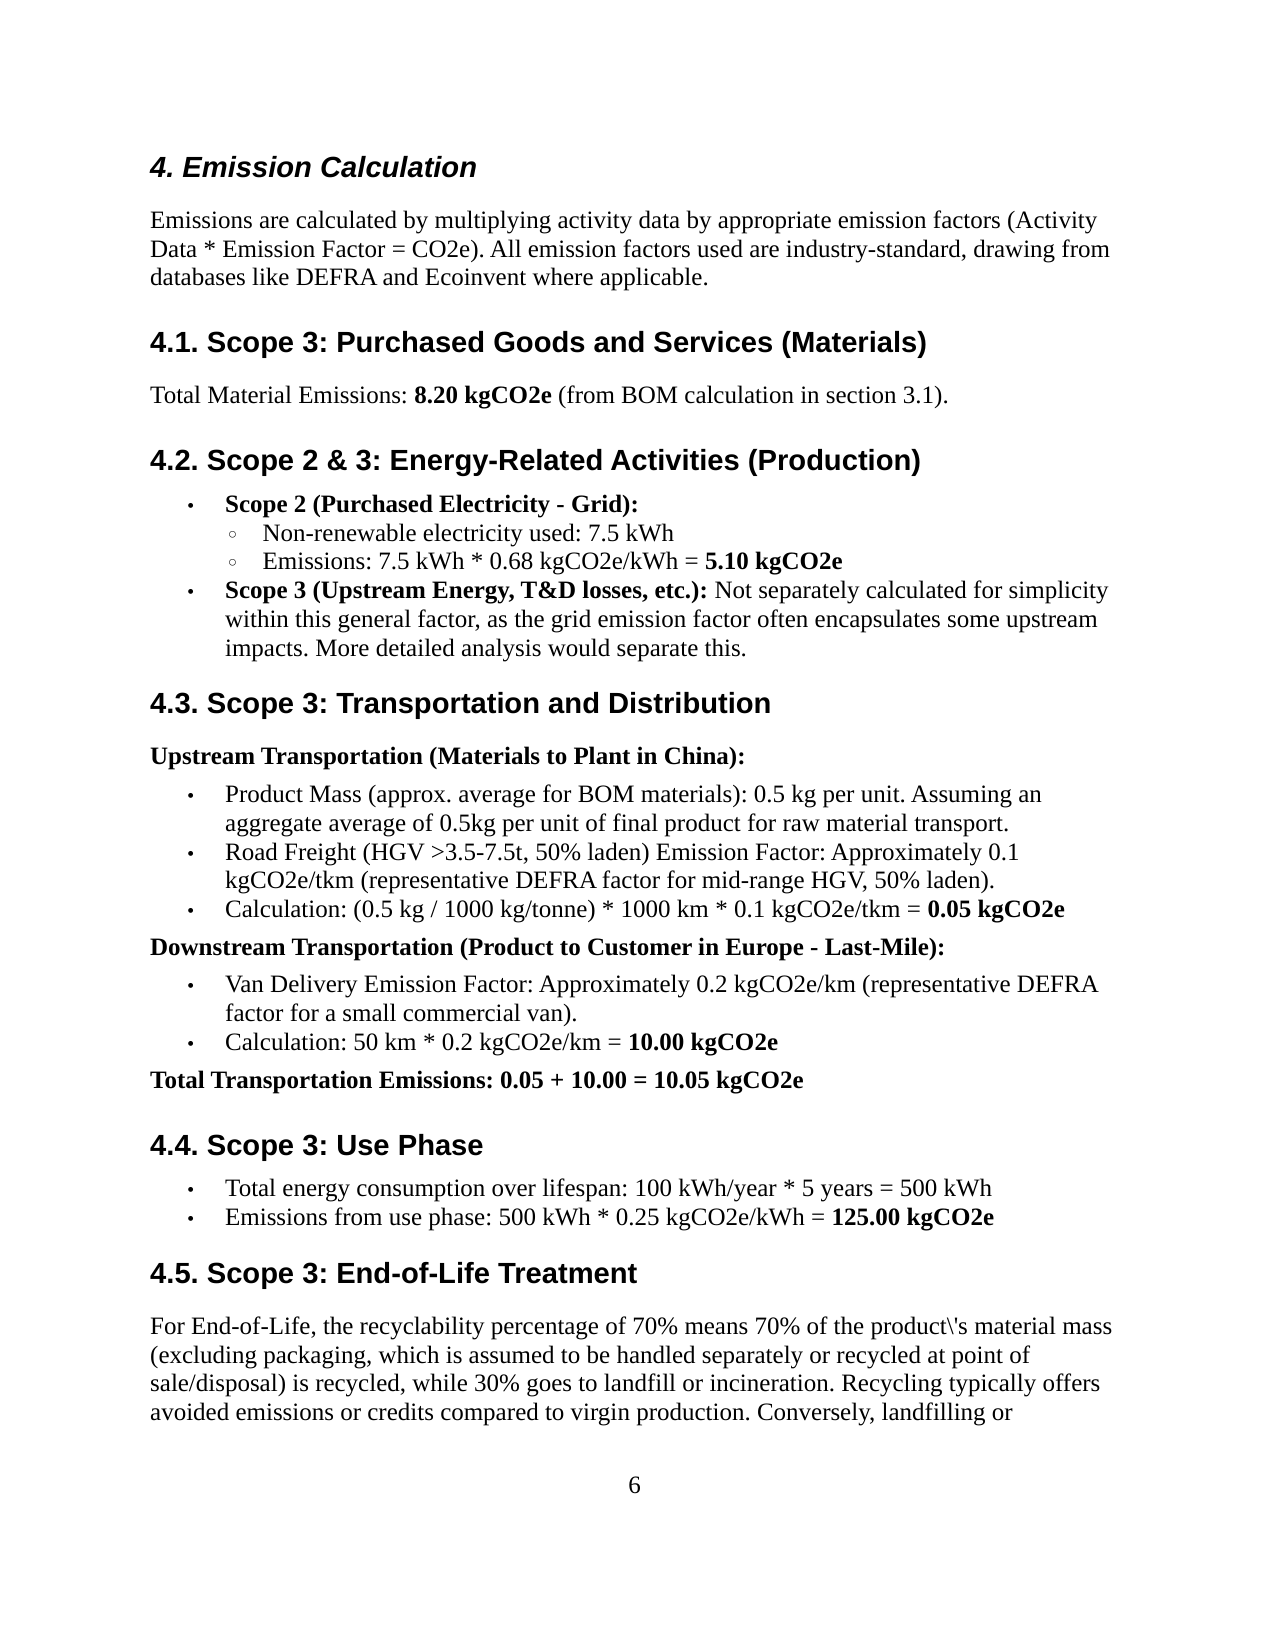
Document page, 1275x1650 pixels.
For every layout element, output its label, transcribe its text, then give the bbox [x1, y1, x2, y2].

subtitle 4.4. Scope 3: Use Phase [150, 1127, 1125, 1161]
text Downstream Transportation (Product to Customer in Europe - Last-Mile): [150, 932, 1125, 961]
list Calculation: 50 km * 0.2 kgCO2e/km = 10.00 kgCO2e [187, 1027, 1125, 1056]
list Road Freight (HGV >3.5-7.5t, 50% laden) Emission Factor: Approximately 0.1 kgCO2e/tkm (representative DEFRA factor for mid-range HGV, 50% laden). [187, 837, 1125, 894]
text Emissions are calculated by multiplying activity data by appropriate emission factors (Activity Data * Emission Factor = CO2e). All emission factors used are industry-standard, drawing from databases like DEFRA and Ecoinvent where applicable. [150, 205, 1125, 291]
subtitle 4. Emission Calculation [150, 150, 1125, 183]
subtitle 4.1. Scope 3: Purchased Goods and Services (Materials) [150, 325, 1125, 359]
list Van Delivery Emission Factor: Approximately 0.2 kgCO2e/km (representative DEFRA factor for a small commercial van). [187, 969, 1125, 1027]
list Non-renewable electricity used: 7.5 kWh [225, 518, 1125, 546]
text Total Transportation Emissions: 0.05 + 10.00 = 10.05 kgCO2e [150, 1065, 1125, 1093]
subtitle 4.2. Scope 2 & 3: Energy-Related Activities (Production) [150, 443, 1125, 476]
list Scope 2 (Purchased Electricity - Grid): [187, 489, 1125, 518]
text Total Material Emissions: 8.20 kgCO2e (from BOM calculation in section 3.1). [150, 380, 1125, 409]
list Calculation: (0.5 kg / 1000 kg/tonne) * 1000 km * 0.1 kgCO2e/tkm = 0.05 kgCO2e [187, 894, 1125, 923]
text Upstream Transportation (Materials to Plant in China): [150, 741, 1125, 770]
list Product Mass (approx. average for BOM materials): 0.5 kg per unit. Assuming an aggregate average of 0.5kg per unit of final product for raw material transport. [187, 779, 1125, 837]
list Total energy consumption over lifespan: 100 kWh/year * 5 years = 500 kWh [187, 1173, 1125, 1202]
text For End-of-Life, the recyclability percentage of 70% means 70% of the product\'s material mass (excluding packaging, which is assumed to be handled separately or recycled at point of sale/disposal) is recycled, while 30% goes to landfill or incineration. Recycling typically offers avoided emissions or credits compared to virgin production. Conversely, landfilling or [150, 1311, 1125, 1426]
list Emissions: 7.5 kWh * 0.68 kgCO2e/kWh = 5.10 kgCO2e [225, 546, 1125, 575]
subtitle 4.3. Scope 3: Transportation and Distribution [150, 686, 1125, 720]
subtitle 4.5. Scope 3: End-of-Life Treatment [150, 1256, 1125, 1289]
list Scope 3 (Upstream Energy, T&D losses, etc.): Not separately calculated for simplicity within this general factor, as the grid emission factor often encapsulates some upstream impacts. More detailed analysis would separate this. [187, 575, 1125, 661]
list Emissions from use phase: 500 kWh * 0.25 kgCO2e/kWh = 125.00 kgCO2e [187, 1202, 1125, 1231]
